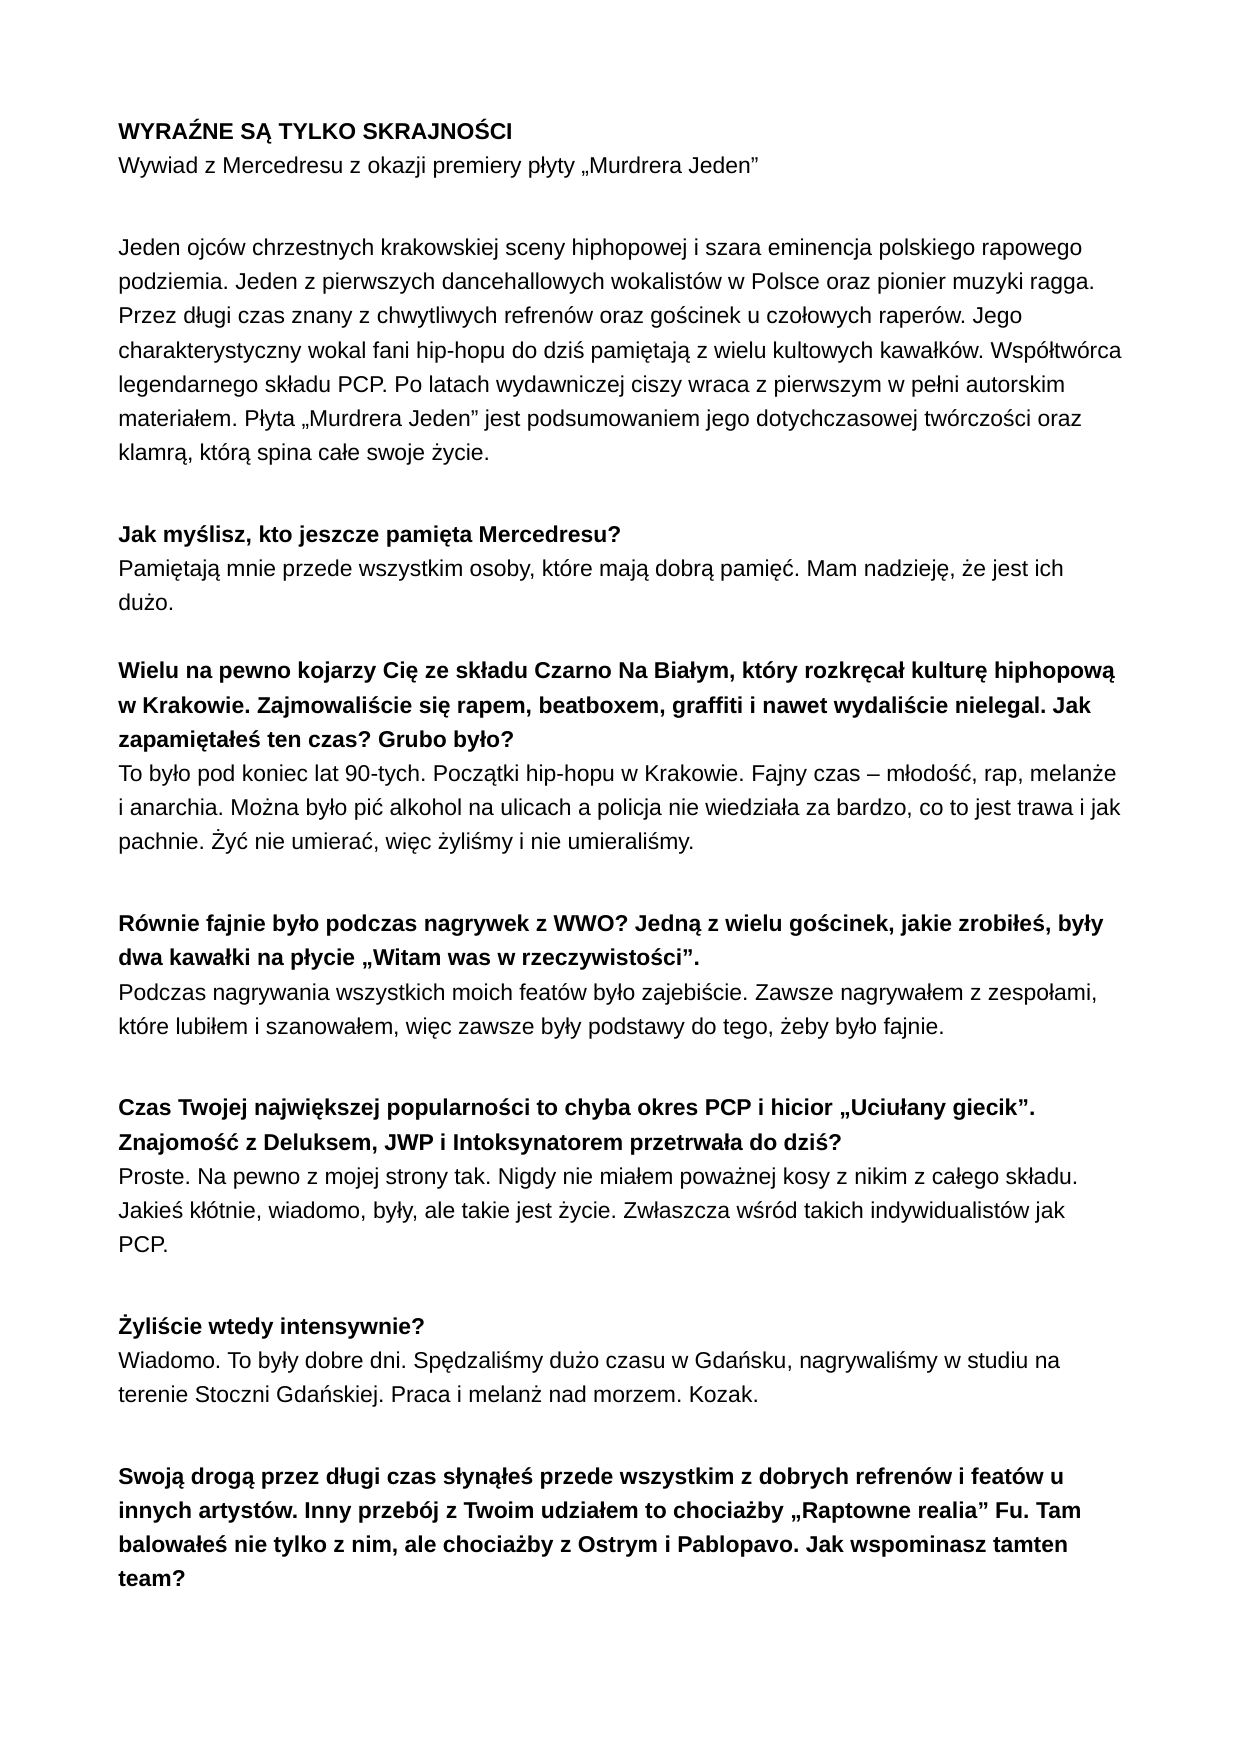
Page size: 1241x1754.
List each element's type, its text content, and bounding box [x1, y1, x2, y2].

text Wielu na pewno kojarzy Cię ze składu Czarno Na Białym, który rozkręcał kulturę hiphopową w Krakowie. Zajmowaliście się rapem, beatboxem, graffiti i nawet wydaliście nielegal. Jak zapamiętałeś ten czas? Grubo było? [118, 623, 1122, 752]
text Jeden ojców chrzestnych krakowskiej sceny hiphopowej i szara eminencja polskiego rapowego podziemia. Jeden z pierwszych dancehallowych wokalistów w Polsce oraz pionier muzyki ragga. Przez długi czas znany z chwytliwych refrenów oraz gościnek u czołowych raperów. Jego charakterystyczny wokal fani hip-hopu do dziś pamiętają z wielu kultowych kawałków. Współtwórca legendarnego składu PCP. Po latach wydawniczej ciszy wraca z pierwszym w pełni autorskim materiałem. Płyta „Murdrera Jeden” jest podsumowaniem jego dotychczasowej twórczości oraz klamrą, którą spina całe swoje życie. [118, 234, 1122, 465]
text To było pod koniec lat 90-tych. Początki hip-hopu w Krakowie. Fajny czas – młodość, rap, melanże i anarchia. Można było pić alkohol na ulicach a policja nie wiedziała za bardzo, co to jest trawa i jak pachnie. Żyć nie umierać, więc żyliśmy i nie umieraliśmy. [118, 760, 1122, 855]
text Pamiętają mnie przede wszystkim osoby, które mają dobrą pamięć. Mam nadzieję, że jest ich dużo. [118, 555, 1122, 616]
text Proste. Na pewno z mojej strony tak. Nigdy nie miałem poważnej kosy z nikim z całego składu. Jakieś kłótnie, wiadomo, były, ale takie jest życie. Zwłaszcza wśród takich indywidualistów jak PCP. [118, 1163, 1122, 1257]
text WYRAŹNE SĄ TYLKO SKRAJNOŚCI [118, 118, 1122, 144]
text Podczas nagrywania wszystkich moich featów było zajebiście. Zawsze nagrywałem z zespołami, które lubiłem i szanowałem, więc zawsze były podstawy do tego, żeby było fajnie. [118, 978, 1122, 1039]
text Równie fajnie było podczas nagrywek z WWO? Jedną z wielu gościnek, jakie zrobiłeś, były dwa kawałki na płycie „Witam was w rzeczywistości”. [118, 910, 1122, 971]
text Wiadomo. To były dobre dni. Spędzaliśmy dużo czasu w Gdańsku, nagrywaliśmy w studiu na terenie Stoczni Gdańskiej. Praca i melanż nad morzem. Kozak. [118, 1347, 1122, 1407]
text Swoją drogą przez długi czas słynąłeś przede wszystkim z dobrych refrenów i featów u innych artystów. Inny przebój z Twoim udziałem to chociażby „Raptowne realia” Fu. Tam balowałeś nie tylko z nim, ale chociażby z Ostrym i Pablopavo. Jak wspominasz tamten team? [118, 1463, 1122, 1592]
text Wywiad z Mercedresu z okazji premiery płyty „Murdrera Jeden” [118, 152, 1122, 179]
text Żyliście wtedy intensywnie? [118, 1313, 1122, 1339]
text Czas Twojej największej popularności to chyba okres PCP i hicior „Uciułany giecik”. Znajomość z Deluksem, JWP i Intoksynatorem przetrwała do dziś? [118, 1094, 1122, 1155]
text Jak myślisz, kto jeszcze pamięta Mercedresu? [118, 521, 1122, 547]
